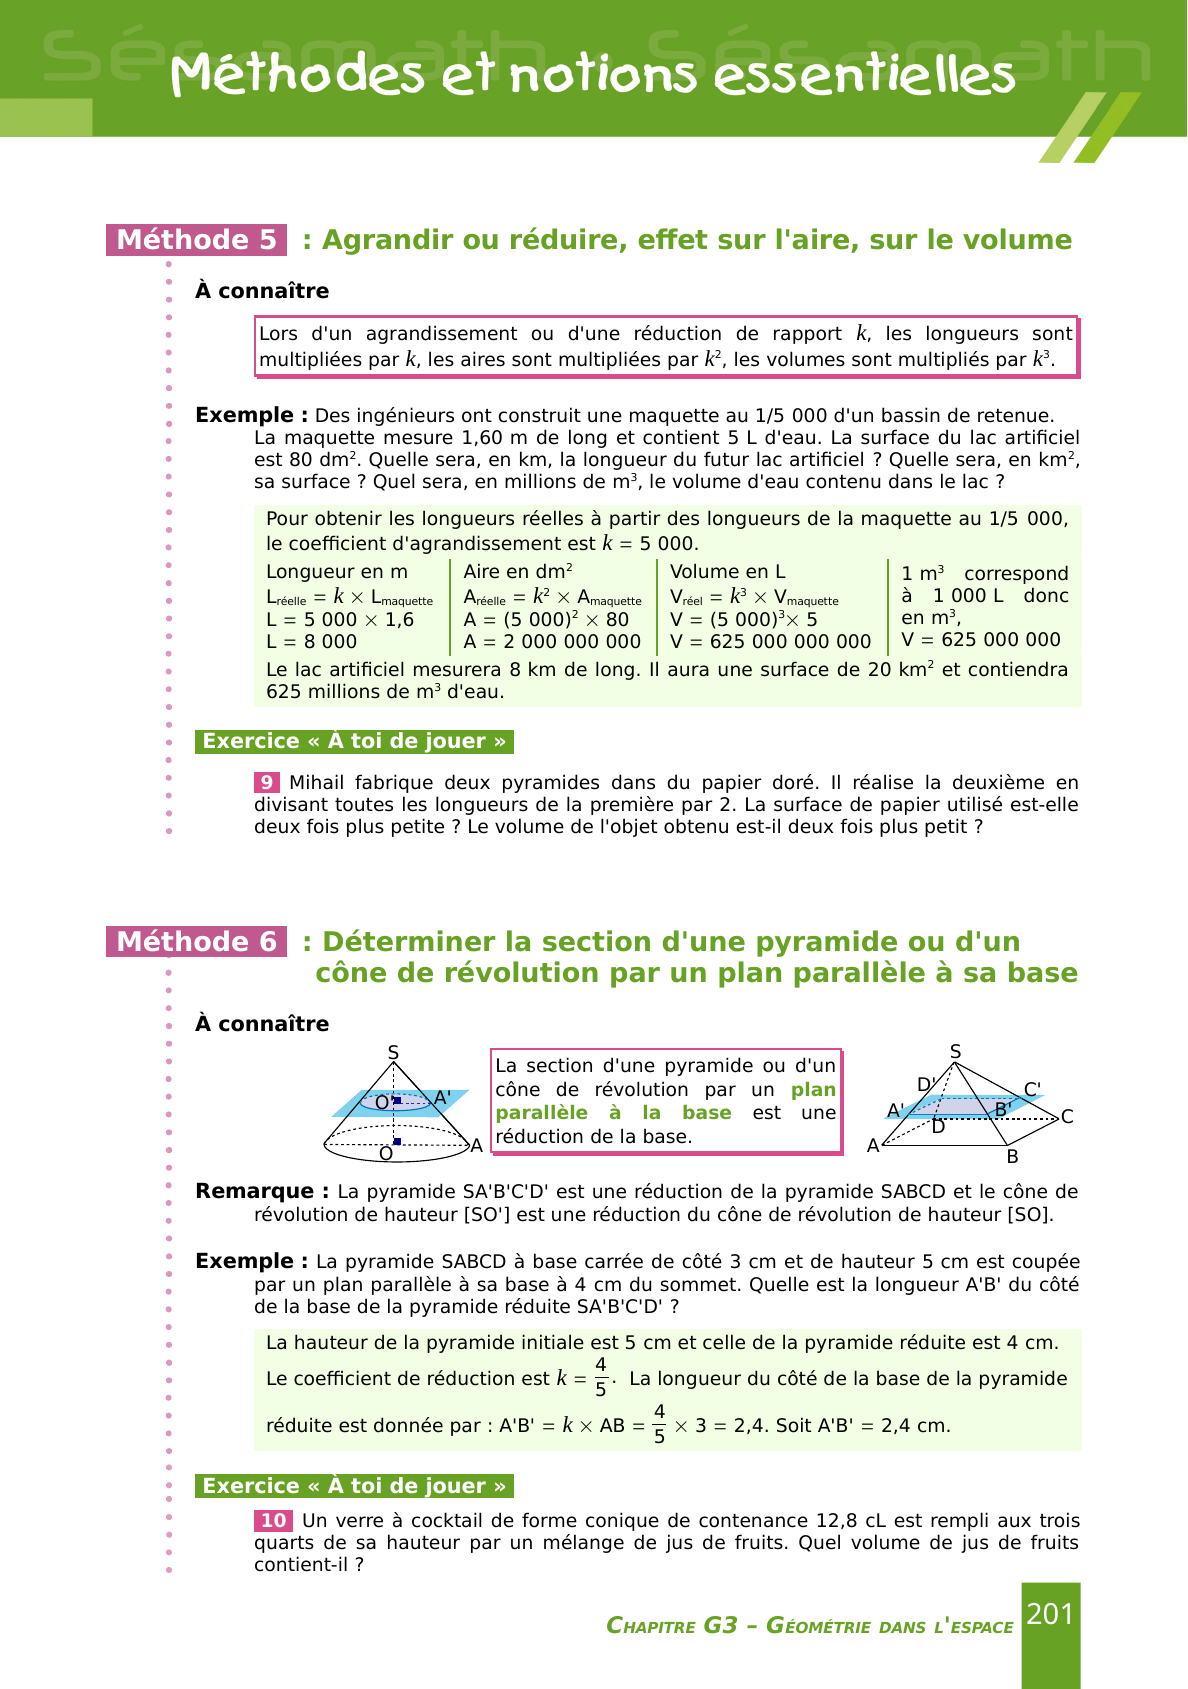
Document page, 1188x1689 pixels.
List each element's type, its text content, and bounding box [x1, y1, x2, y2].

text Exercice « À toi de jouer » [514, 1474, 1081, 1498]
text À connaître [195, 1012, 1081, 1036]
picture [0, 0, 1187, 163]
list : Agrandir ou réduire, effet sur l'aire, sur le volume [287, 224, 1081, 256]
text Remarque : La pyramide SA'B'C'D' est une réduction de la pyramide SABCD et le cône de révolution de hauteur [SO'] est une réduction du cône de révolution de hauteur [SO]. [195, 1179, 1081, 1226]
text Exemple : La pyramide SABCD à base carrée de côté 3 cm et de hauteur 5 cm est coupée par un plan parallèle à sa base à 4 cm du sommet. Quelle est la longueur A'B' du côté de la base de la pyramide réduite SA'B'C'D' ? [195, 1249, 1081, 1317]
list : Déterminer la section d'une pyramide ou d'un cône de révolution par un plan parallèle à sa base [106, 926, 1081, 988]
text Le lac artificiel mesurera 8 km de long. Il aura une surface de 20 km2 et contiendra 625 millions de m3 d'eau. [255, 657, 1081, 706]
list Un verre à cocktail de forme conique de contenance 12,8 cL est rempli aux trois quarts de sa hauteur par un mélange de jus de fruits. Quel volume de jus de fruits contient-il ? [254, 1510, 1081, 1576]
text Exercice « À toi de jouer » [335, 729, 1081, 754]
text La section d'une pyramide ou d'un cône de révolution par un plan parallèle à la base est une réduction de la base. [492, 1050, 840, 1151]
text Exemple : Des ingénieurs ont construit une maquette au 1/5 000 d'un bassin de retenue. La maquette mesure 1,60 m de long et contient 5 L d'eau. La surface du lac artificiel est 80 dm2. Quelle sera, en km, la longueur du futur lac artificiel ? Quelle sera, en km2, sa surface ? Quel sera, en millions de m3, le volume d'eau contenu dans le lac ? [195, 403, 1081, 493]
text Lors d'un agrandissement ou d'une réduction de rapport k, les longueurs sont multipliées par k, les aires sont multipliées par k2, les volumes sont multipliés par k3. [256, 318, 1076, 374]
text Pour obtenir les longueurs réelles à partir des longueurs de la maquette au 1/5 000, le coefficient d'agrandissement est k = 5 000. [255, 506, 1081, 558]
list Mihail fabrique deux pyramides dans du papier doré. Il réalise la deuxième en divisant toutes les longueurs de la première par 2. La surface de papier utilisé est-elle deux fois plus petite ? Le volume de l'objet obtenu est‑il deux fois plus petit ? [195, 772, 1081, 837]
text À connaître [195, 279, 1081, 303]
text La hauteur de la pyramide initiale est 5 cm et celle de la pyramide réduite est 4 cm. Le coefficient de réduction est k = La longueur du côté de la base de la pyramide réduite est donnée par : A'B' = k × AB =× 3 = 2,4. Soit A'B' = 2,4 cm. [255, 1330, 1081, 1450]
